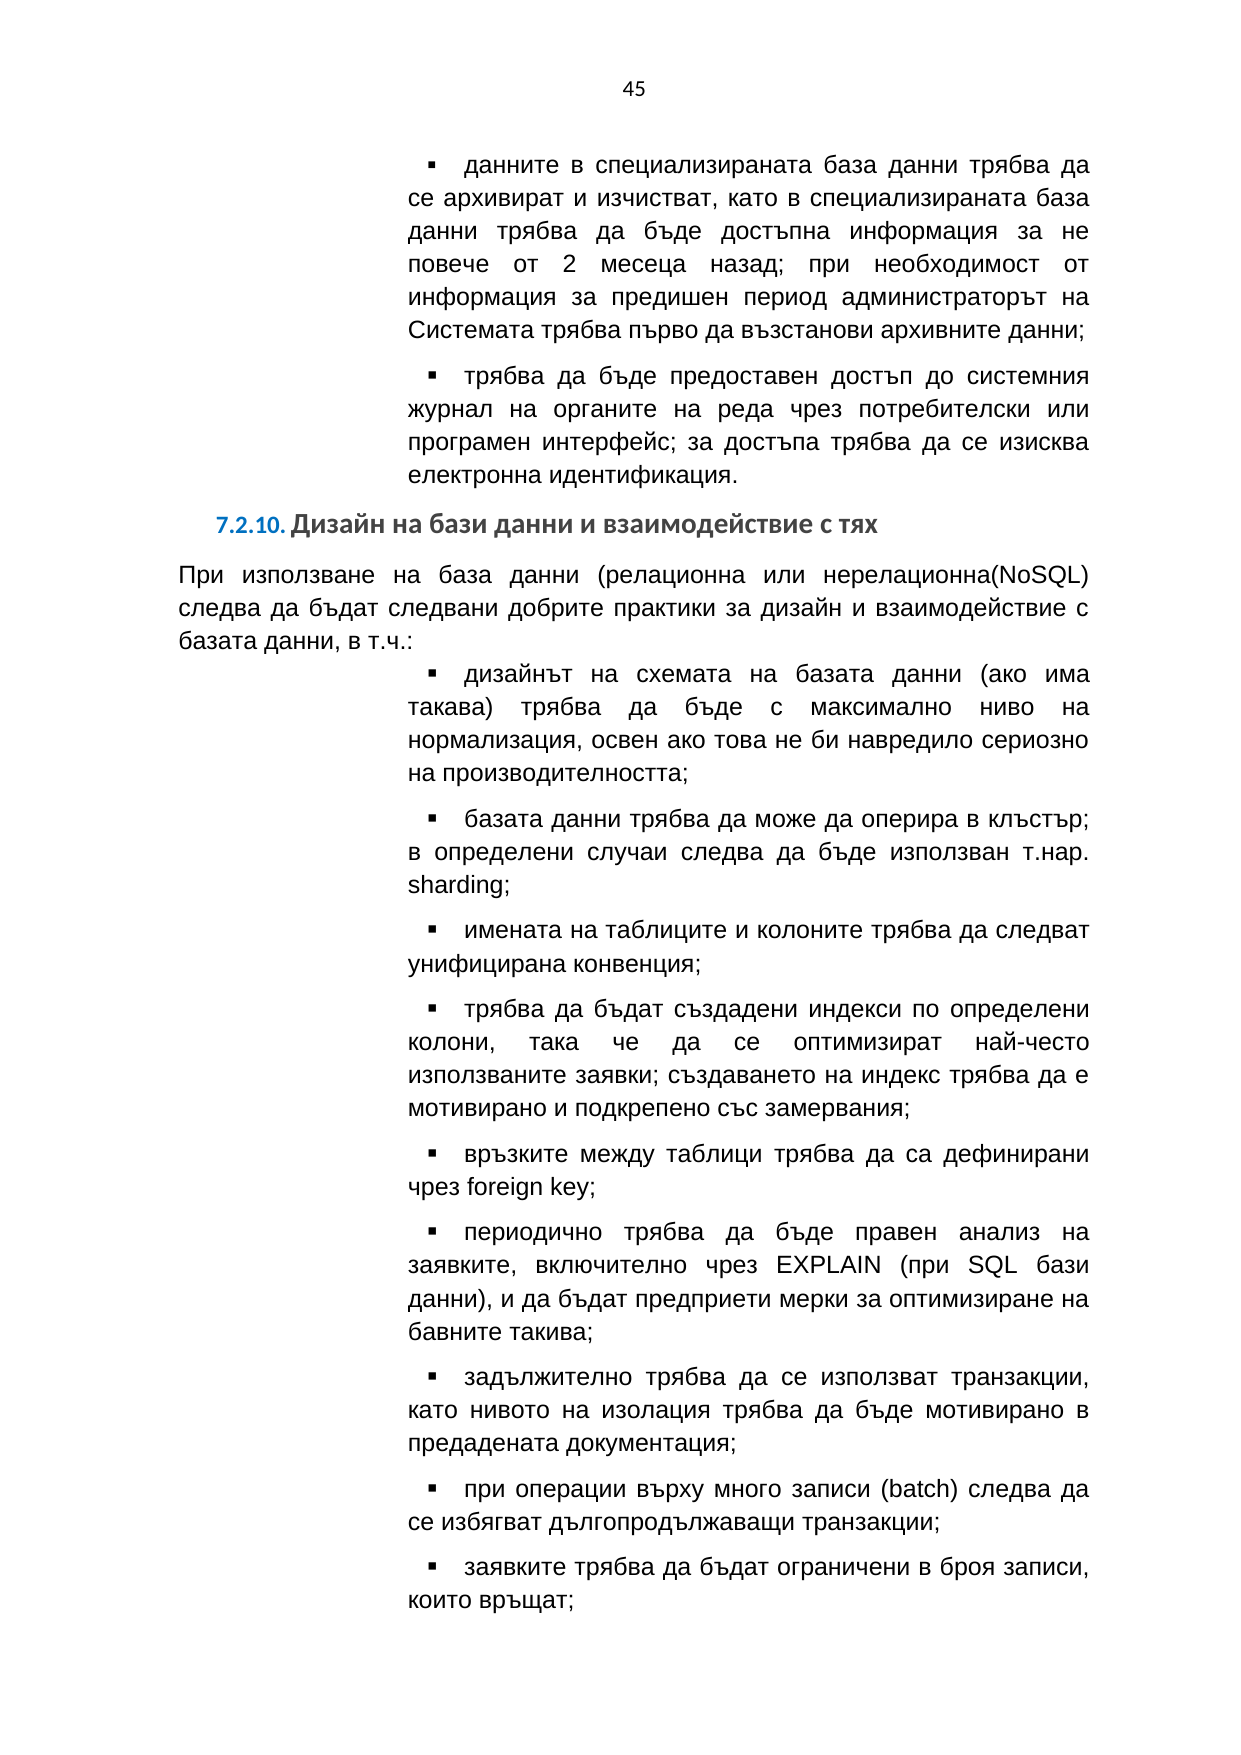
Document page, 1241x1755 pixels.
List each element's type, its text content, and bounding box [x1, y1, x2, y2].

list базата данни трябва да може да оперира в клъстър; в определени случаи следва да бъде използван т.нар. sharding; [370, 804, 1090, 899]
list дизайнът на схемата на базата данни (ако има такава) трябва да бъде с максимално ниво на нормализация, освен ако това не би навредило сериозно на производителността; [370, 659, 1090, 787]
list трябва да бъде предоставен достъп до системния журнал на органите на реда чрез потребителски или програмен интерфейс; за достъпа трябва да се изисква електронна идентификация. [370, 361, 1090, 488]
list задължително трябва да се използват транзакции, като нивото на изолация трябва да бъде мотивирано в предадената документация; [370, 1362, 1090, 1457]
list при операции върху много записи (batch) следва да се избягват дългопродължаващи транзакции; [370, 1474, 1090, 1536]
list периодично трябва да бъде правен анализ на заявките, включително чрез EXPLAIN (при SQL бази данни), и да бъдат предприети мерки за оптимизиране на бавните такива; [370, 1217, 1090, 1345]
list трябва да бъдат създадени индекси по определени колони, така че да се оптимизират най-често използваните заявки; създаването на индекс трябва да е мотивирано и подкрепено със замервания; [370, 994, 1090, 1122]
list Дизайн на бази данни и взаимодействие с тях [216, 505, 1090, 541]
list връзките между таблици трябва да са дефинирани чрез foreign key; [370, 1139, 1090, 1201]
list заявките трябва да бъдат ограничени в броя записи, които връщат; [370, 1552, 1090, 1614]
text При използване на база данни (релационна или нерелационна(NoSQL) следва да бъдат следвани добрите практики за дизайн и взаимодействие с базата данни, в т.ч.: [178, 560, 1090, 655]
list данните в специализираната база данни трябва да се архивират и изчистват, като в специализираната база данни трябва да бъде достъпна информация за не повече от 2 месеца назад; при необходимост от информация за предишен период администраторът на системата трябва първо да възстанови архивните данни; [370, 150, 1090, 344]
list имената на таблиците и колоните трябва да следват унифицирана конвенция; [370, 915, 1090, 977]
